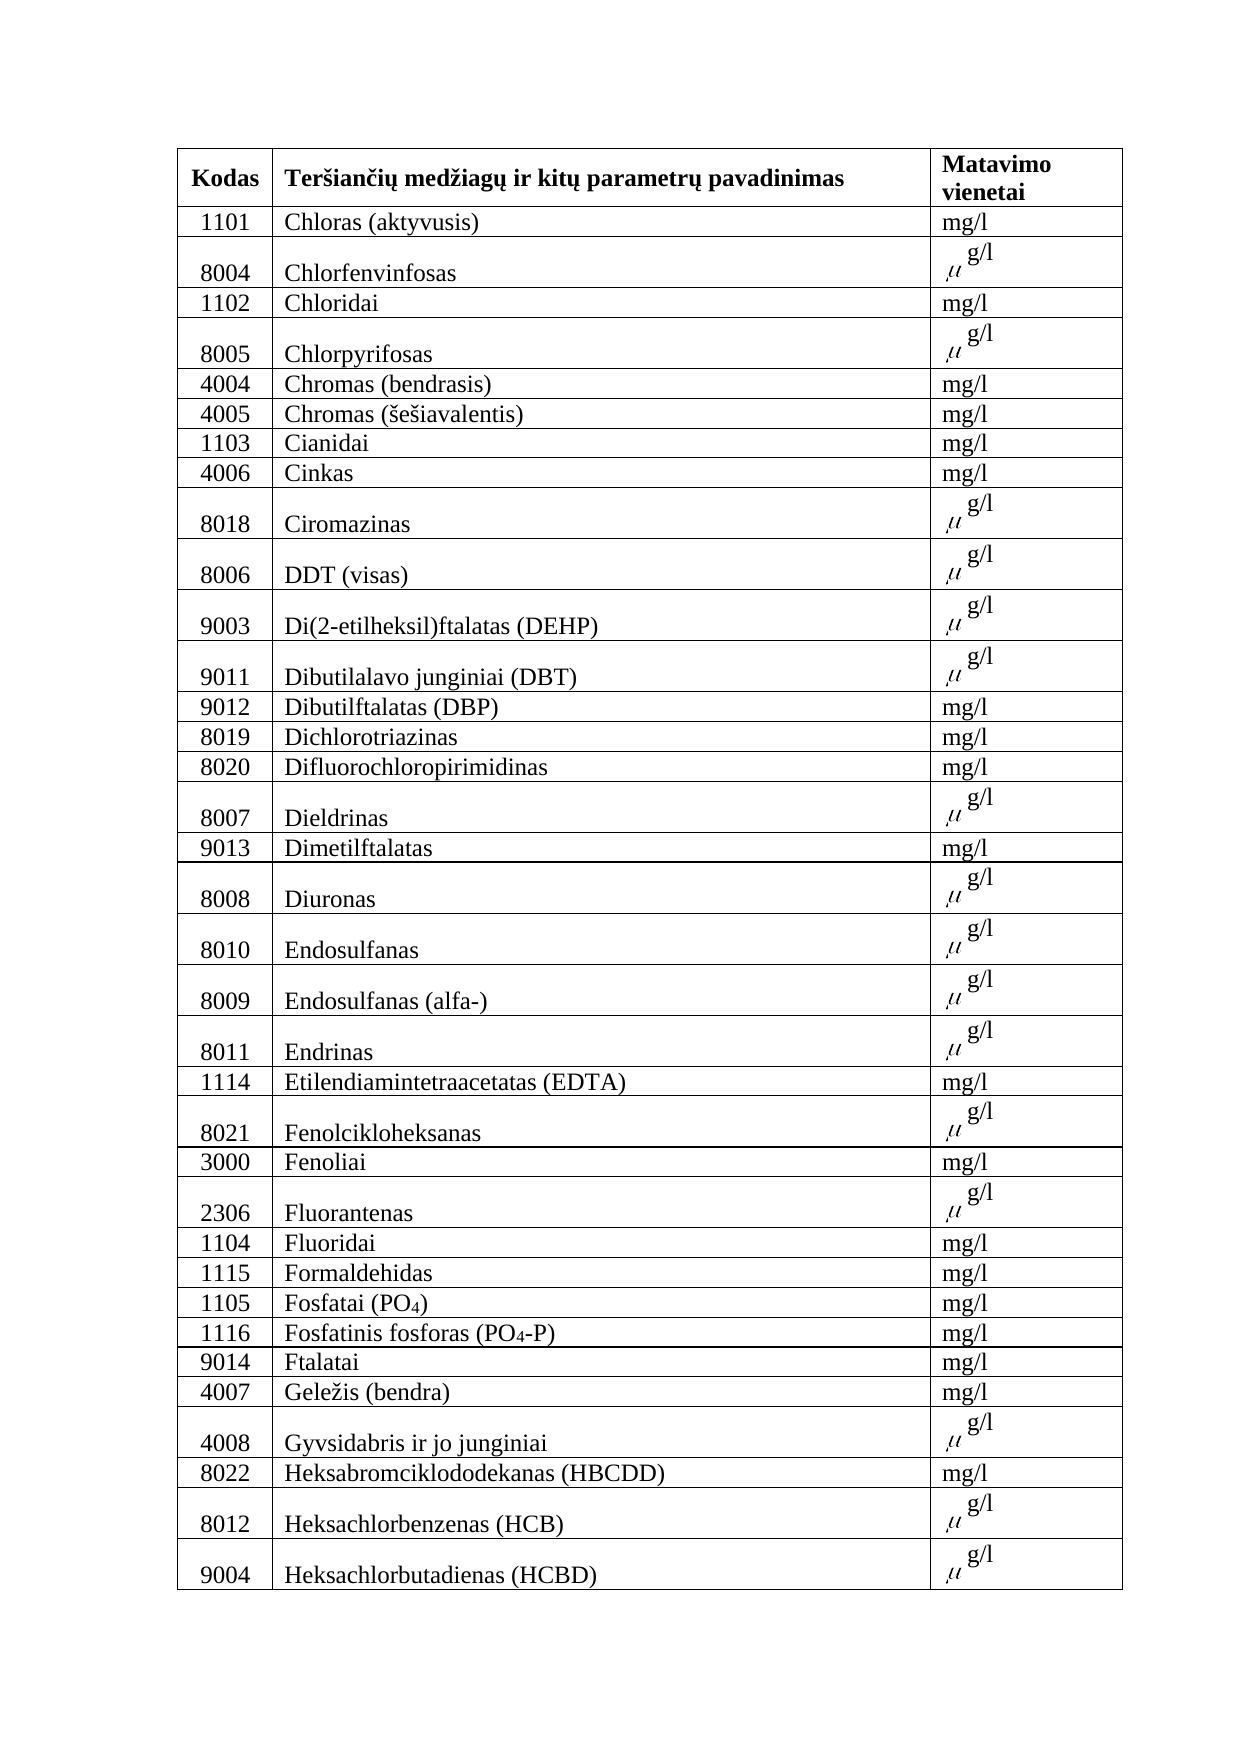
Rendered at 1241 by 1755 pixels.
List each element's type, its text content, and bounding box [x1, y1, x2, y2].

table_cell Ftalatai [273, 1348, 930, 1376]
table_cell 8022 [178, 1458, 272, 1487]
table_cell mg/l [931, 1348, 1122, 1376]
table_cell 8008 [178, 863, 272, 912]
table_cell 8010 [178, 914, 272, 963]
table_cell Heksabromciklododekanas (HBCDD) [273, 1458, 930, 1487]
table_cell 9003 [178, 590, 272, 640]
table_cell 2306 [178, 1177, 272, 1227]
table_cell 8007 [178, 782, 272, 832]
table_header Kodas [178, 149, 272, 206]
table_cell mg/l [931, 288, 1122, 317]
table_cell 8012 [178, 1488, 272, 1538]
table_cell Endrinas [273, 1016, 930, 1066]
table_cell 1114 [178, 1067, 272, 1095]
table_cell 1115 [178, 1258, 272, 1287]
table_cell miug/l [931, 914, 1122, 963]
table_cell 1116 [178, 1318, 272, 1346]
table_cell Gyvsidabris ir jo junginiai [273, 1407, 930, 1457]
table_cell miug/l [931, 1177, 1122, 1227]
table_cell 8020 [178, 752, 272, 781]
table_cell 8005 [178, 318, 272, 368]
table_cell 3000 [178, 1148, 272, 1176]
table_cell Heksachlorbutadienas (HCBD) [273, 1539, 930, 1589]
table_cell 9011 [178, 641, 272, 691]
table_header Matavimo vienetai [931, 149, 1122, 206]
table_cell mg/l [931, 722, 1122, 751]
table_cell Difluorochloropirimidinas [273, 752, 930, 781]
table_cell Fenoliai [273, 1148, 930, 1176]
table_cell mg/l [931, 399, 1122, 427]
table_cell 4006 [178, 458, 272, 487]
table_cell 8009 [178, 965, 272, 1014]
table_cell 8006 [178, 539, 272, 589]
table_cell 9013 [178, 833, 272, 861]
table_cell mg/l [931, 692, 1122, 721]
table_header Teršiančių medžiagų ir kitų parametrų pavadinimas [273, 149, 930, 206]
table_cell mg/l [931, 1067, 1122, 1095]
table_cell mg/l [931, 1288, 1122, 1317]
table_cell Chlorpyrifosas [273, 318, 930, 368]
table_cell Fosfatai (PO4) [273, 1288, 930, 1317]
table_cell 1103 [178, 429, 272, 457]
table_cell 1102 [178, 288, 272, 317]
table_cell Dimetilftalatas [273, 833, 930, 861]
table_cell miug/l [931, 318, 1122, 368]
table_cell miug/l [931, 237, 1122, 287]
table_cell Fenolcikloheksanas [273, 1096, 930, 1146]
table_cell Dieldrinas [273, 782, 930, 832]
table_cell 4004 [178, 369, 272, 398]
table_cell Chloridai [273, 288, 930, 317]
table_cell Dibutilalavo junginiai (DBT) [273, 641, 930, 691]
table_cell Dichlorotriazinas [273, 722, 930, 751]
table_cell 1104 [178, 1228, 272, 1257]
table_cell mg/l [931, 1228, 1122, 1257]
table_cell 9004 [178, 1539, 272, 1589]
table_cell Ciromazinas [273, 488, 930, 538]
table_cell 4008 [178, 1407, 272, 1457]
table_cell miug/l [931, 488, 1122, 538]
table_cell Fluorantenas [273, 1177, 930, 1227]
table_cell miug/l [931, 965, 1122, 1014]
table_cell mg/l [931, 833, 1122, 861]
table_cell Fluoridai [919, 1228, 930, 1257]
table_cell Chromas (šešiavalentis) [273, 399, 930, 427]
table_cell Diuronas [273, 863, 930, 912]
table_cell Dibutilftalatas (DBP) [273, 692, 930, 721]
table_cell Endosulfanas (alfa-) [273, 965, 930, 1014]
table_cell miug/l [931, 1016, 1122, 1066]
table_cell Chlorfenvinfosas [273, 237, 930, 287]
table_cell Fosfatinis fosforas (PO4-P) [273, 1318, 930, 1346]
table_cell miug/l [931, 1488, 1122, 1538]
table_cell Endosulfanas [273, 914, 930, 963]
table_cell mg/l [931, 1377, 1122, 1406]
table_cell Di(2-etilheksil)ftalatas (DEHP) [273, 590, 930, 640]
table_cell mg/l [931, 1258, 1122, 1287]
table_cell 8018 [178, 488, 272, 538]
table_cell Fluoridai [273, 1228, 284, 1257]
table_cell mg/l [931, 429, 1122, 457]
table_cell miug/l [931, 1096, 1122, 1146]
table_cell mg/l [931, 752, 1122, 781]
table_cell 1101 [178, 207, 272, 236]
table_cell Geležis (bendra) [273, 1377, 930, 1406]
table_cell miug/l [931, 641, 1122, 691]
table_cell mg/l [931, 458, 1122, 487]
table_cell mg/l [931, 1318, 1122, 1346]
table_cell miug/l [931, 1539, 1122, 1589]
table_cell mg/l [931, 1458, 1122, 1487]
table_cell 8021 [178, 1096, 272, 1146]
table_cell Cianidai [273, 429, 930, 457]
table_cell Cinkas [273, 458, 930, 487]
table_cell miug/l [931, 782, 1122, 832]
table_cell mg/l [931, 369, 1122, 398]
table_cell Chromas (bendrasis) [273, 369, 930, 398]
table_cell mg/l [931, 1148, 1122, 1176]
table_cell 8019 [178, 722, 272, 751]
table_cell 9014 [178, 1348, 272, 1376]
table_cell mg/l [931, 207, 1122, 236]
table_cell 9012 [178, 692, 272, 721]
table_cell miug/l [931, 590, 1122, 640]
table_cell DDT (visas) [273, 539, 930, 589]
table_cell 8011 [178, 1016, 272, 1066]
table_cell Formaldehidas [273, 1258, 930, 1287]
table_cell miug/l [931, 539, 1122, 589]
table_cell Heksachlorbenzenas (HCB) [273, 1488, 930, 1538]
table_cell miug/l [931, 863, 1122, 912]
table_cell 4007 [178, 1377, 272, 1406]
table_cell Chloras (aktyvusis) [273, 207, 930, 236]
table_cell miug/l [931, 1407, 1122, 1457]
table_cell 8004 [178, 237, 272, 287]
table_cell 1105 [178, 1288, 272, 1317]
table_cell 4005 [178, 399, 272, 427]
